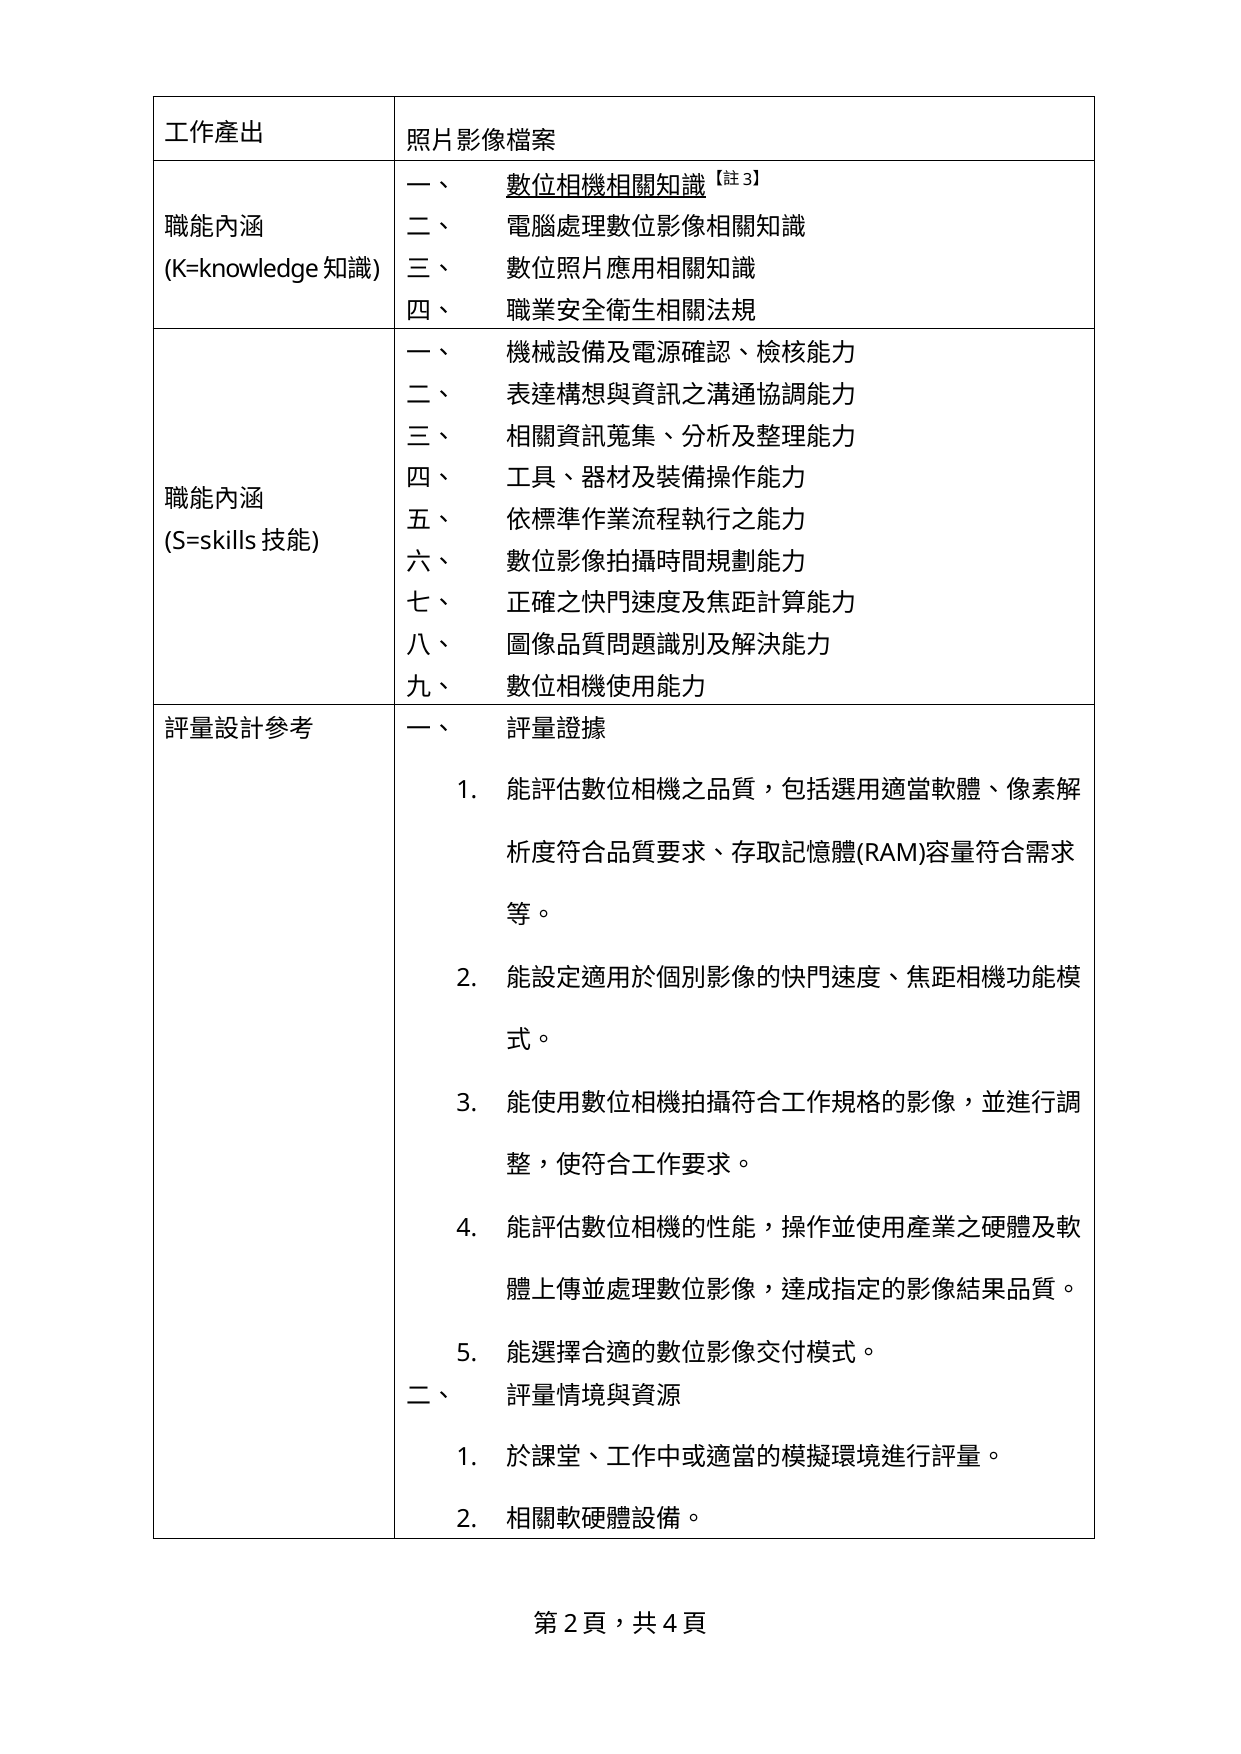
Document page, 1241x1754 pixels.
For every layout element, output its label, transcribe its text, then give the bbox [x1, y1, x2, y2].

table_cell 數位相機相關知識【註3】 電腦處理數位影像相關知識 數位照片應用相關知識 職業安全衛生相關法規 [395, 161, 1094, 327]
table_cell 照片影像檔案 [395, 97, 1094, 160]
table_cell 職能內涵 (S=skills技能) [154, 329, 394, 703]
table_cell 機械設備及電源確認、檢核能力 表達構想與資訊之溝通協調能力 相關資訊蒐集、分析及整理能力 工具、器材及裝備操作能力 依標準作業流程執行之能力 數位影像拍攝時間規劃能力 正確之快門速度及焦距計算能力 圖像品質問題識別及解決能力 數位相機使用能力 [395, 329, 1094, 703]
table_cell 評量證據 能評估數位相機之品質，包括選用適當軟體、像素解析度符合品質要求、存取記憶體(RAM)容量符合需求等。 能設定適用於個別影像的快門速度、焦距相機功能模式。 能使用數位相機拍攝符合工作規格的影像，並進行調整，使符合工作要求。 能評估數位相機的性能，操作並使用產業之硬體及軟體上傳並處理數位影像，達成指定的影像結果品質。 能選擇合適的數位影像交付模式。 評量情境與資源 於課堂、工作中或適當的模擬環境進行評量。 相關軟硬體設備。 評量歷程中處理及儲存鋰電池需符合職業安全衛生相關法規。 評量方法 於真實或模擬工作條件下直接觀察受評者進行拍攝數位影像之任務。 以筆試方式完成知識類測驗，並達到合格標準。 以實作方式，檢核操作數位相機及其他設備之正確性與成果。 口頭提問，確認受評者能辨認並正確解讀實作時所需的基礎知識。 檢核受評者提供的作品集。 評估受評者處理意外事件、排除狀況或障礙時，所提出的解決方案及其原因。 檢核「拍攝數位影像」專題報告及口頭簡報，以檢核表評量是否達到合格標準。 [395, 705, 1094, 1538]
table_cell 工作產出 [154, 97, 394, 160]
table_cell 評量設計參考 [154, 705, 394, 1538]
table_cell 職能內涵 (K=knowledge知識) [154, 161, 394, 327]
